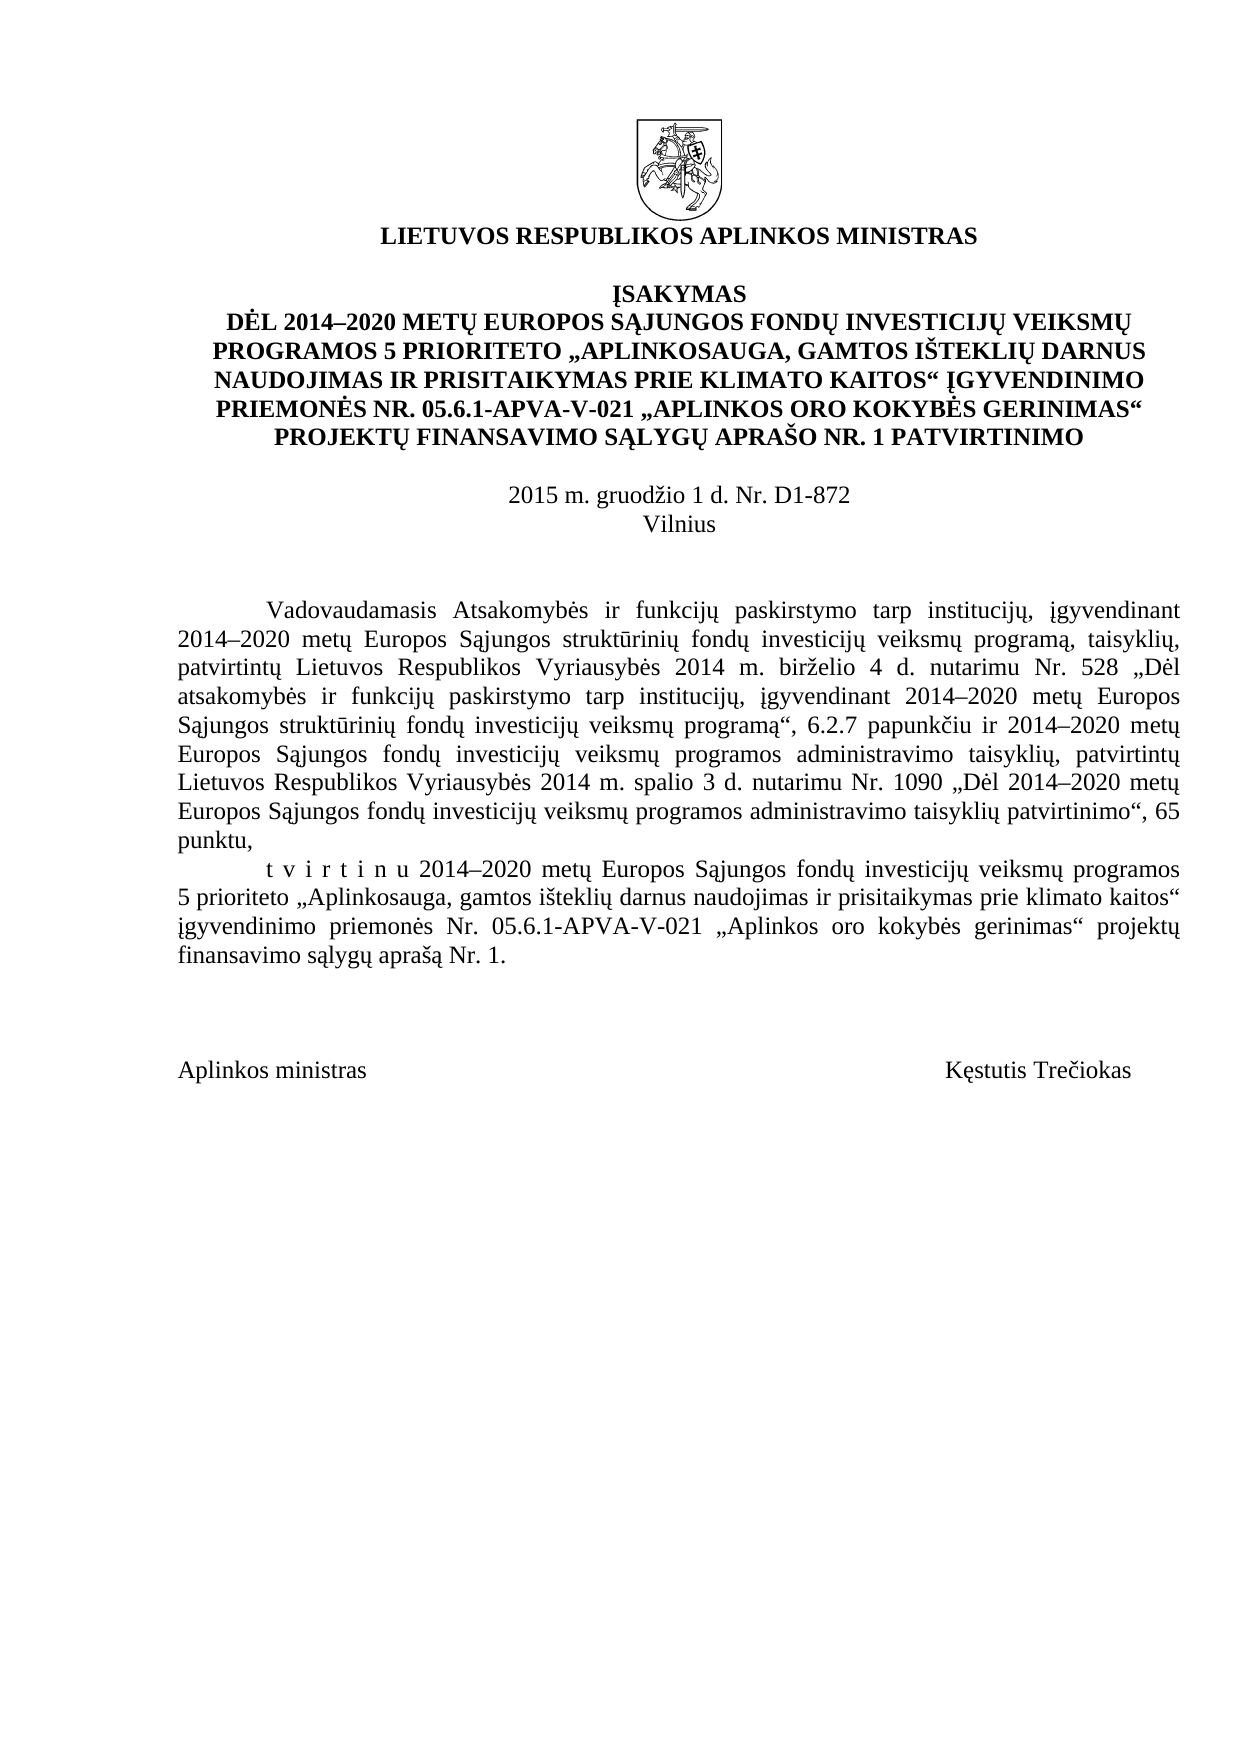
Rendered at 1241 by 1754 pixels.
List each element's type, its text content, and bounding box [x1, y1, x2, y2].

text ĮSAKYMAS [177, 279, 1181, 307]
text Vilnius [177, 509, 1181, 537]
text LIETUVOS RESPUBLIKOS APLINKOS MINISTRAS [177, 221, 1181, 250]
text Vadovaudamasis Atsakomybės ir funkcijų paskirstymo tarp institucijų, įgyvendinant 2014–2020 metų Europos Sąjungos struktūrinių fondų investicijų veiksmų programą, taisyklių, patvirtintų Lietuvos Respublikos Vyriausybės 2014 m. birželio 4 d. nutarimu Nr. 528 „Dėl atsakomybės ir funkcijų paskirstymo tarp institucijų, įgyvendinant 2014–2020 metų Europos Sąjungos struktūrinių fondų investicijų veiksmų programą“, 6.2.7 papunkčiu ir 2014–2020 metų Europos Sąjungos fondų investicijų veiksmų programos administravimo taisyklių, patvirtintų Lietuvos Respublikos Vyriausybės 2014 m. spalio 3 d. nutarimu Nr. 1090 „Dėl 2014–2020 metų Europos Sąjungos fondų investicijų veiksmų programos administravimo taisyklių patvirtinimo“, 65 punktu, [177, 595, 1181, 854]
text Aplinkos ministras Kęstutis Trečiokas [177, 1055, 1178, 1084]
text DĖL 2014–2020 METŲ EUROPOS SĄJUNGOS FONDŲ INVESTICIJŲ VEIKSMŲ PROGRAMOS 5 prioriteto „Aplinkosauga, gamtos išteklių darnus naudojimas ir prisitaikymas prie klimato kaitos“ ĮGYVENDINIMO priemonės Nr. 05.6.1-APVA-V-021 „Aplinkos oro kokybės gerinimas“ PROJEKTŲ FINANSAVIMO SĄLYGŲ APRAŠo Nr. 1 patvirtinimo [177, 307, 1181, 451]
text 2015 m. gruodžio 1 d. Nr. D1-872 [177, 480, 1181, 509]
text t v i r t i n u 2014–2020 metų Europos Sąjungos fondų investicijų veiksmų programos 5 prioriteto „Aplinkosauga, gamtos išteklių darnus naudojimas ir prisitaikymas prie klimato kaitos“ įgyvendinimo priemonės Nr. 05.6.1-APVA-V-021 „Aplinkos oro kokybės gerinimas“ projektų finansavimo sąlygų aprašą Nr. 1. [177, 854, 1181, 969]
